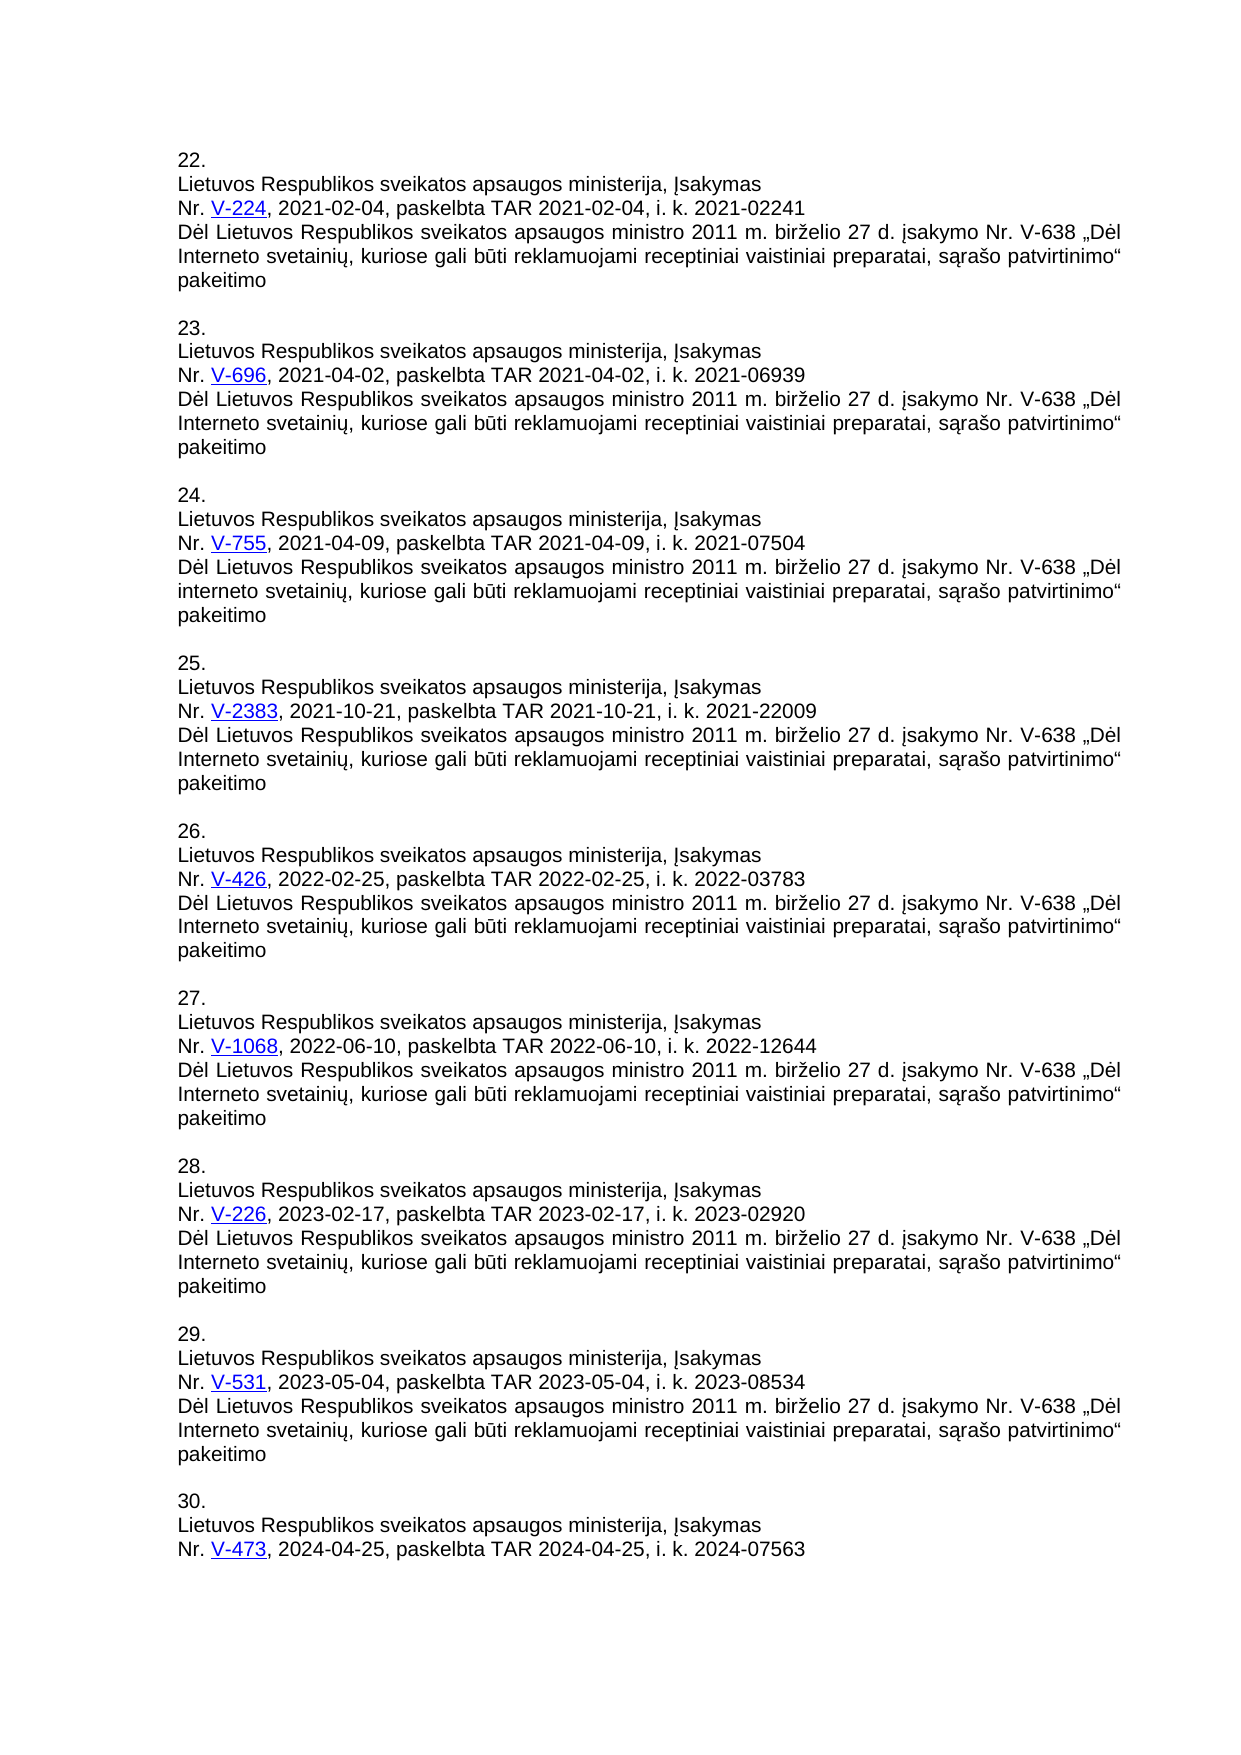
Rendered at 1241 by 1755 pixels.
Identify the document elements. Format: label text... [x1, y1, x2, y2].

text Lietuvos Respublikos sveikatos apsaugos ministerija, Įsakymas [177, 1178, 1122, 1202]
text 27. [177, 986, 1122, 1010]
text Dėl Lietuvos Respublikos sveikatos apsaugos ministro 2011 m. birželio 27 d. įsakymo Nr. V-638 „Dėl Interneto svetainių, kuriose gali būti reklamuojami receptiniai vaistiniai preparatai, sąrašo patvirtinimo“ pakeitimo [177, 219, 1122, 291]
text Dėl Lietuvos Respublikos sveikatos apsaugos ministro 2011 m. birželio 27 d. įsakymo Nr. V-638 „Dėl Interneto svetainių, kuriose gali būti reklamuojami receptiniai vaistiniai preparatai, sąrašo patvirtinimo“ pakeitimo [177, 723, 1122, 794]
text Nr. V-1068, 2022-06-10, paskelbta TAR 2022-06-10, i. k. 2022-12644 [177, 1034, 1122, 1058]
text Nr. V-2383, 2021-10-21, paskelbta TAR 2021-10-21, i. k. 2021-22009 [177, 699, 1122, 723]
text Nr. V-226, 2023-02-17, paskelbta TAR 2023-02-17, i. k. 2023-02920 [177, 1202, 1122, 1226]
text 22. [177, 148, 1122, 172]
text Lietuvos Respublikos sveikatos apsaugos ministerija, Įsakymas [177, 1346, 1122, 1369]
text Dėl Lietuvos Respublikos sveikatos apsaugos ministro 2011 m. birželio 27 d. įsakymo Nr. V-638 „Dėl Interneto svetainių, kuriose gali būti reklamuojami receptiniai vaistiniai preparatai, sąrašo patvirtinimo“ pakeitimo [177, 1393, 1122, 1465]
text 23. [177, 315, 1122, 339]
text 28. [177, 1154, 1122, 1178]
text Lietuvos Respublikos sveikatos apsaugos ministerija, Įsakymas [177, 172, 1122, 196]
text Nr. V-224, 2021-02-04, paskelbta TAR 2021-02-04, i. k. 2021-02241 [177, 196, 1122, 219]
text Nr. V-426, 2022-02-25, paskelbta TAR 2022-02-25, i. k. 2022-03783 [177, 866, 1122, 890]
text Dėl Lietuvos Respublikos sveikatos apsaugos ministro 2011 m. birželio 27 d. įsakymo Nr. V-638 „Dėl interneto svetainių, kuriose gali būti reklamuojami receptiniai vaistiniai preparatai, sąrašo patvirtinimo“ pakeitimo [177, 555, 1122, 627]
text Lietuvos Respublikos sveikatos apsaugos ministerija, Įsakymas [177, 507, 1122, 531]
text Nr. V-473, 2024-04-25, paskelbta TAR 2024-04-25, i. k. 2024-07563 [177, 1537, 1122, 1561]
text 26. [177, 818, 1122, 842]
text 30. [177, 1489, 1122, 1513]
text Lietuvos Respublikos sveikatos apsaugos ministerija, Įsakymas [177, 1513, 1122, 1537]
text 25. [177, 651, 1122, 675]
text Lietuvos Respublikos sveikatos apsaugos ministerija, Įsakymas [177, 1010, 1122, 1034]
text 24. [177, 483, 1122, 507]
text Lietuvos Respublikos sveikatos apsaugos ministerija, Įsakymas [177, 675, 1122, 699]
text Dėl Lietuvos Respublikos sveikatos apsaugos ministro 2011 m. birželio 27 d. įsakymo Nr. V-638 „Dėl Interneto svetainių, kuriose gali būti reklamuojami receptiniai vaistiniai preparatai, sąrašo patvirtinimo“ pakeitimo [177, 387, 1122, 459]
text Nr. V-696, 2021-04-02, paskelbta TAR 2021-04-02, i. k. 2021-06939 [177, 363, 1122, 387]
text Dėl Lietuvos Respublikos sveikatos apsaugos ministro 2011 m. birželio 27 d. įsakymo Nr. V-638 „Dėl Interneto svetainių, kuriose gali būti reklamuojami receptiniai vaistiniai preparatai, sąrašo patvirtinimo“ pakeitimo [177, 1058, 1122, 1130]
text Lietuvos Respublikos sveikatos apsaugos ministerija, Įsakymas [177, 339, 1122, 363]
text Dėl Lietuvos Respublikos sveikatos apsaugos ministro 2011 m. birželio 27 d. įsakymo Nr. V-638 „Dėl Interneto svetainių, kuriose gali būti reklamuojami receptiniai vaistiniai preparatai, sąrašo patvirtinimo“ pakeitimo [177, 1226, 1122, 1298]
text Nr. V-755, 2021-04-09, paskelbta TAR 2021-04-09, i. k. 2021-07504 [177, 531, 1122, 555]
text Dėl Lietuvos Respublikos sveikatos apsaugos ministro 2011 m. birželio 27 d. įsakymo Nr. V-638 „Dėl Interneto svetainių, kuriose gali būti reklamuojami receptiniai vaistiniai preparatai, sąrašo patvirtinimo“ pakeitimo [177, 890, 1122, 962]
text 29. [177, 1322, 1122, 1346]
text Lietuvos Respublikos sveikatos apsaugos ministerija, Įsakymas [177, 842, 1122, 866]
text Nr. V-531, 2023-05-04, paskelbta TAR 2023-05-04, i. k. 2023-08534 [177, 1369, 1122, 1393]
